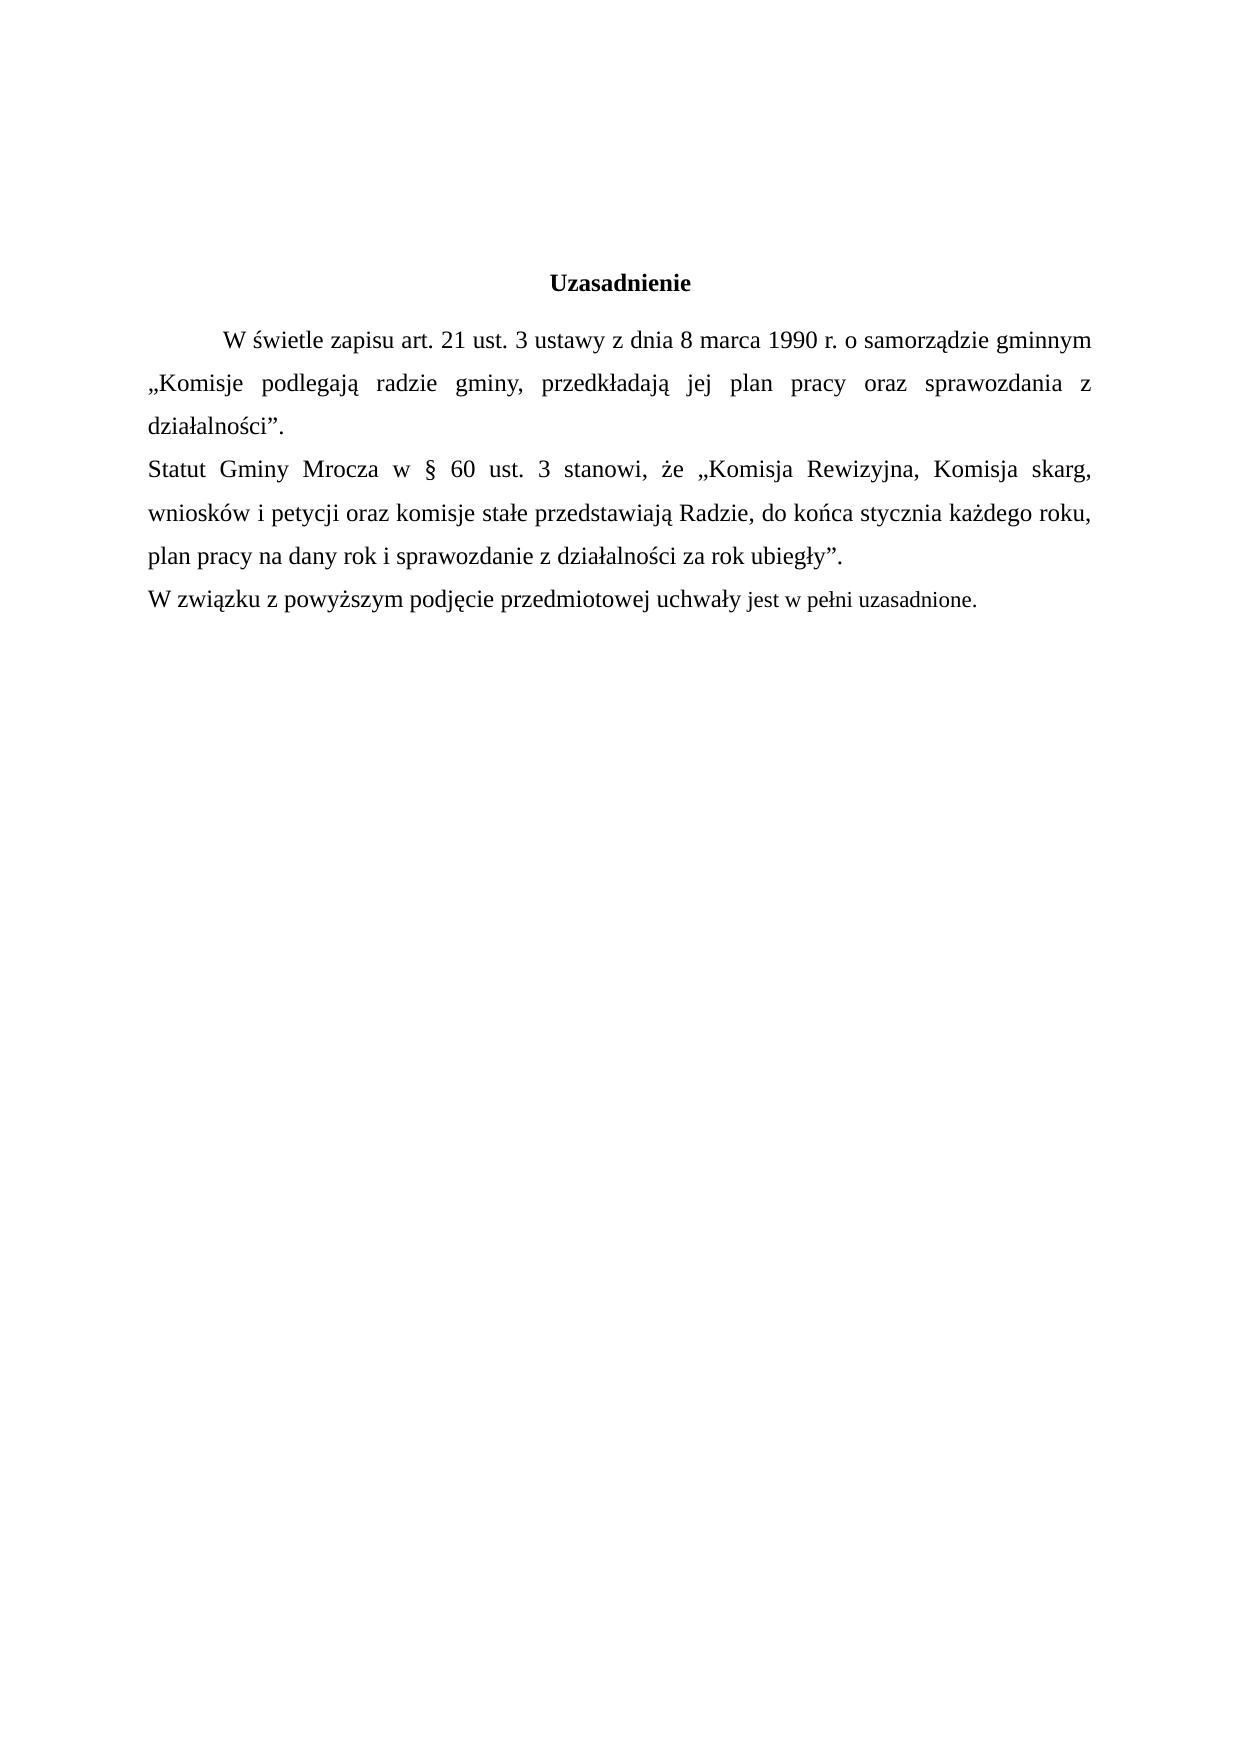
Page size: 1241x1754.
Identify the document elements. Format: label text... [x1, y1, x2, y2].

text W związku z powyższym podjęcie przedmiotowej uchwały jest w pełni uzasadnione. [148, 584, 1093, 613]
text Statut Gminy Mrocza w § 60 ust. 3 stanowi, że „Komisja Rewizyjna, Komisja skarg, wniosków i petycji oraz komisje stałe przedstawiają Radzie, do końca stycznia każdego roku, plan pracy na dany rok i sprawozdanie z działalności za rok ubiegły”. [148, 454, 1093, 569]
text W świetle zapisu art. 21 ust. 3 ustawy z dnia 8 marca 1990 r. o samorządzie gminnym „Komisje podlegają radzie gminy, przedkładają jej plan pracy oraz sprawozdania z działalności”. [148, 325, 1093, 440]
text Uzasadnienie [148, 268, 1093, 296]
